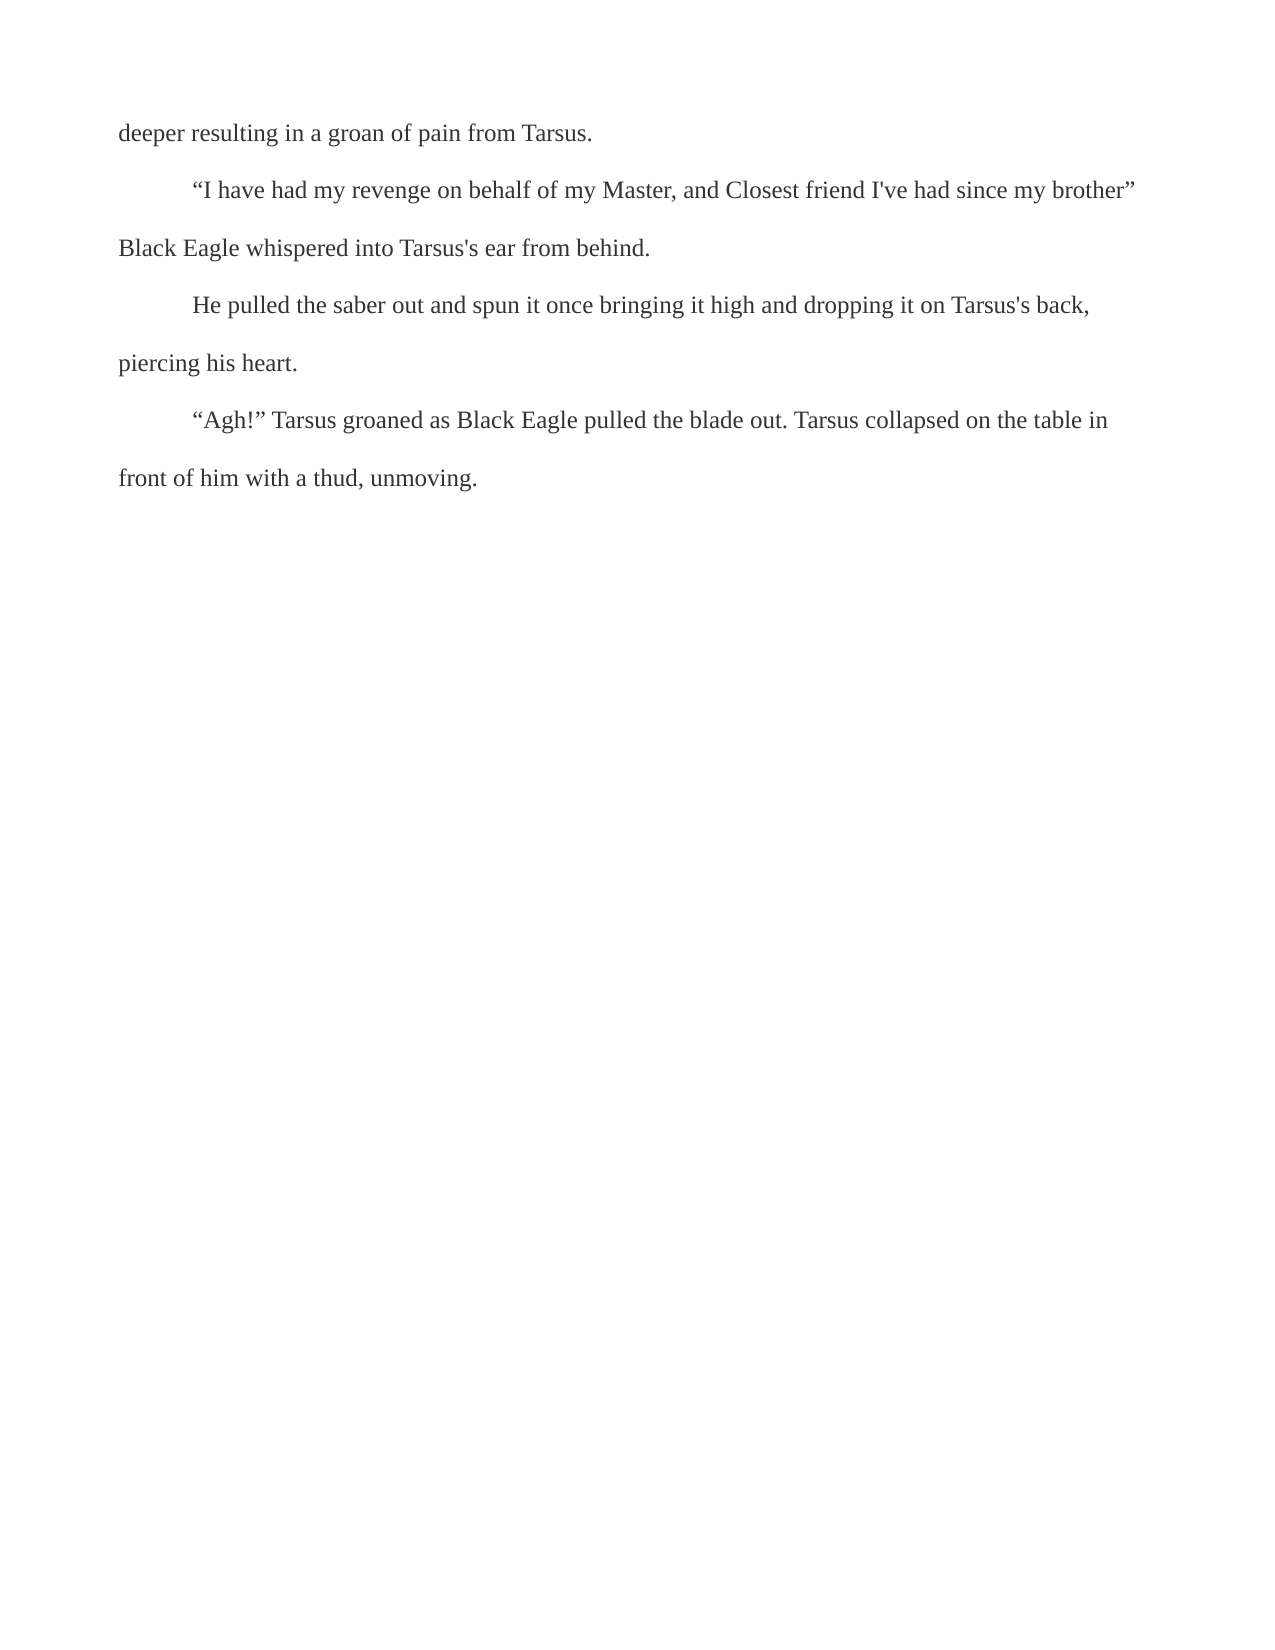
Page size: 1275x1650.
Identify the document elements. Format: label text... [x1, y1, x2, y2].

text “I have had my revenge on behalf of my Master, and Closest friend I've had since my brother” Black Eagle whispered into Tarsus's ear from behind. [118, 176, 1157, 262]
text He pulled the saber out and spun it once bringing it high and dropping it on Tarsus's back, piercing his heart. [118, 291, 1157, 377]
text “Agh!” Tarsus groaned as Black Eagle pulled the blade out. Tarsus collapsed on the table in front of him with a thud, unmoving. [118, 406, 1157, 492]
text deeper resulting in a groan of pain from Tarsus. [118, 118, 1157, 147]
